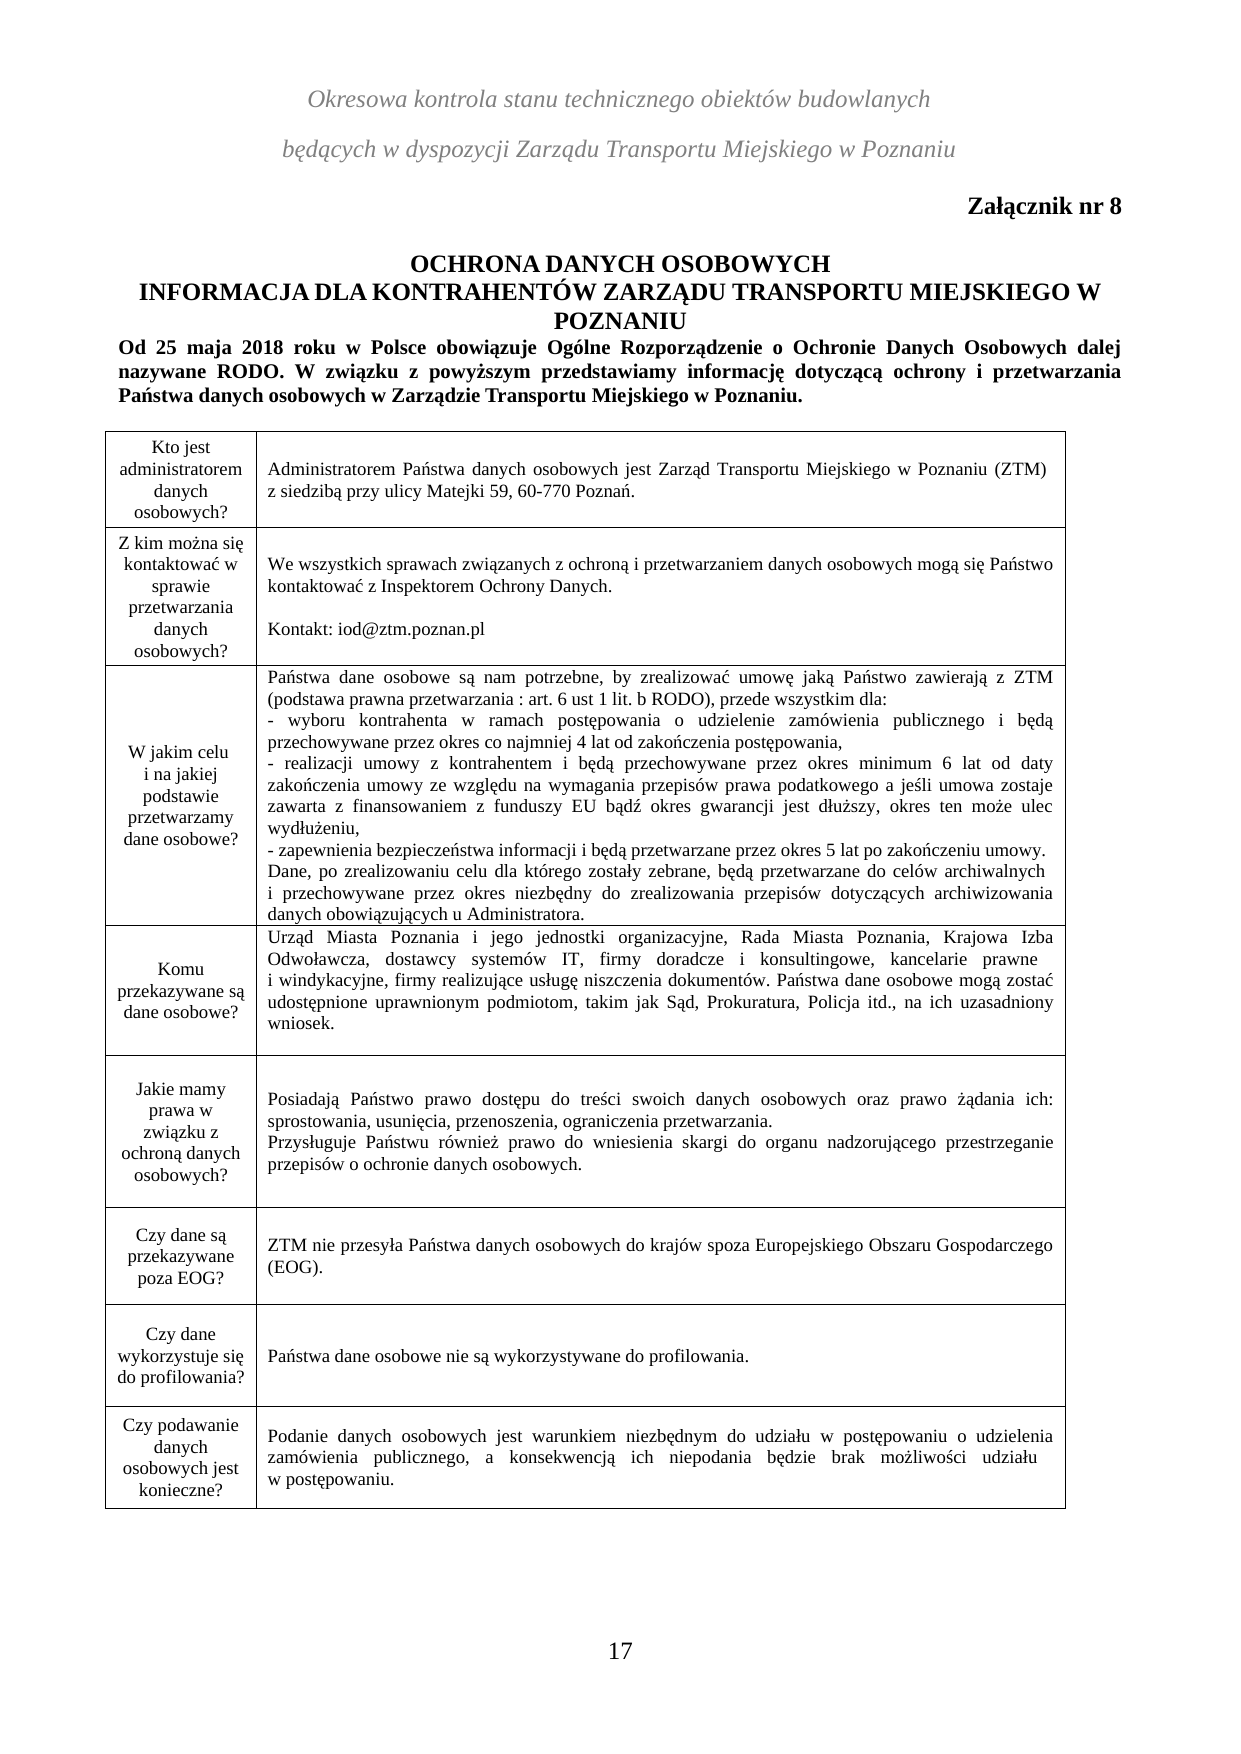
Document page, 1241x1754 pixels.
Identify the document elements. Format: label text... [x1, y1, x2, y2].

table_cell Komu przekazywane są dane osobowe? [106, 926, 256, 1055]
table_cell Z kim można się kontaktować w sprawie przetwarzania danych osobowych? [106, 528, 256, 665]
text Załącznik nr 8 [118, 191, 1122, 220]
table_cell W jakim celu i na jakiej podstawie przetwarzamy dane osobowe? [106, 666, 256, 925]
table_cell Czy podawanie danych osobowych jest konieczne? [106, 1407, 256, 1508]
table_cell Czy dane są przekazywane poza EOG? [106, 1208, 256, 1304]
table_cell Urząd Miasta Poznania i jego jednostki organizacyjne, Rada Miasta Poznania, Krajowa Izba Odwoławcza, dostawcy systemów IT, firmy doradcze i konsultingowe, kancelarie prawne i windykacyjne, firmy realizujące usługę niszczenia dokumentów. Państwa dane osobowe mogą zostać udostępnione uprawnionym podmiotom, takim jak Sąd, Prokuratura, Policja itd., na ich uzasadniony wniosek. [257, 926, 1065, 1055]
table_cell Posiadają Państwo prawo dostępu do treści swoich danych osobowych oraz prawo żądania ich: sprostowania, usunięcia, przenoszenia, ograniczenia przetwarzania. Przysługuje Państwu również prawo do wniesienia skargi do organu nadzorującego przestrzeganie przepisów o ochronie danych osobowych. [257, 1056, 1065, 1207]
text Od 25 maja 2018 roku w Polsce obowiązuje Ogólne Rozporządzenie o Ochronie Danych Osobowych dalej nazywane RODO. W związku z powyższym przedstawiamy informację dotyczącą ochrony i przetwarzania Państwa danych osobowych w Zarządzie Transportu Miejskiego w Poznaniu. [118, 335, 1122, 407]
table_cell Podanie danych osobowych jest warunkiem niezbędnym do udziału w postępowaniu o udzielenia zamówienia publicznego, a konsekwencją ich niepodania będzie brak możliwości udziału w postępowaniu. [257, 1407, 1065, 1508]
table_cell ZTM nie przesyła Państwa danych osobowych do krajów spoza Europejskiego Obszaru Gospodarczego (EOG). [257, 1208, 1065, 1304]
table_header Administratorem Państwa danych osobowych jest Zarząd Transportu Miejskiego w Poznaniu (ZTM) z siedzibą przy ulicy Matejki 59, 60-770 Poznań. [257, 432, 1065, 527]
text OCHRONA DANYCH OSOBOWYCH [118, 249, 1122, 277]
table_header Kto jest administratorem danych osobowych? [106, 432, 256, 527]
table_cell Czy dane wykorzystuje się do profilowania? [106, 1305, 256, 1406]
table_cell Państwa dane osobowe są nam potrzebne, by zrealizować umowę jaką Państwo zawierają z ZTM (podstawa prawna przetwarzania : art. 6 ust 1 lit. b RODO), przede wszystkim dla: - wyboru kontrahenta w ramach postępowania o udzielenie zamówienia publicznego i będą przechowywane przez okres co najmniej 4 lat od zakończenia postępowania, - realizacji umowy z kontrahentem i będą przechowywane przez okres minimum 6 lat od daty zakończenia umowy ze względu na wymagania przepisów prawa podatkowego a jeśli umowa zostaje zawarta z finansowaniem z funduszy EU bądź okres gwarancji jest dłuższy, okres ten może ulec wydłużeniu, - zapewnienia bezpieczeństwa informacji i będą przetwarzane przez okres 5 lat po zakończeniu umowy. Dane, po zrealizowaniu celu dla którego zostały zebrane, będą przetwarzane do celów archiwalnych i przechowywane przez okres niezbędny do zrealizowania przepisów dotyczących archiwizowania danych obowiązujących u Administratora. [257, 666, 1065, 925]
table_cell Państwa dane osobowe nie są wykorzystywane do profilowania. [257, 1305, 1065, 1406]
table_cell Jakie mamy prawa w związku z ochroną danych osobowych? [106, 1056, 256, 1207]
text INFORMACJA DLA KONTRAHENTÓW ZARZĄDU TRANSPORTU MIEJSKIEGO W POZNANIU [118, 277, 1122, 335]
table_cell We wszystkich sprawach związanych z ochroną i przetwarzaniem danych osobowych mogą się Państwo kontaktować z Inspektorem Ochrony Danych. Kontakt: iod@ztm.poznan.pl [257, 528, 1065, 665]
